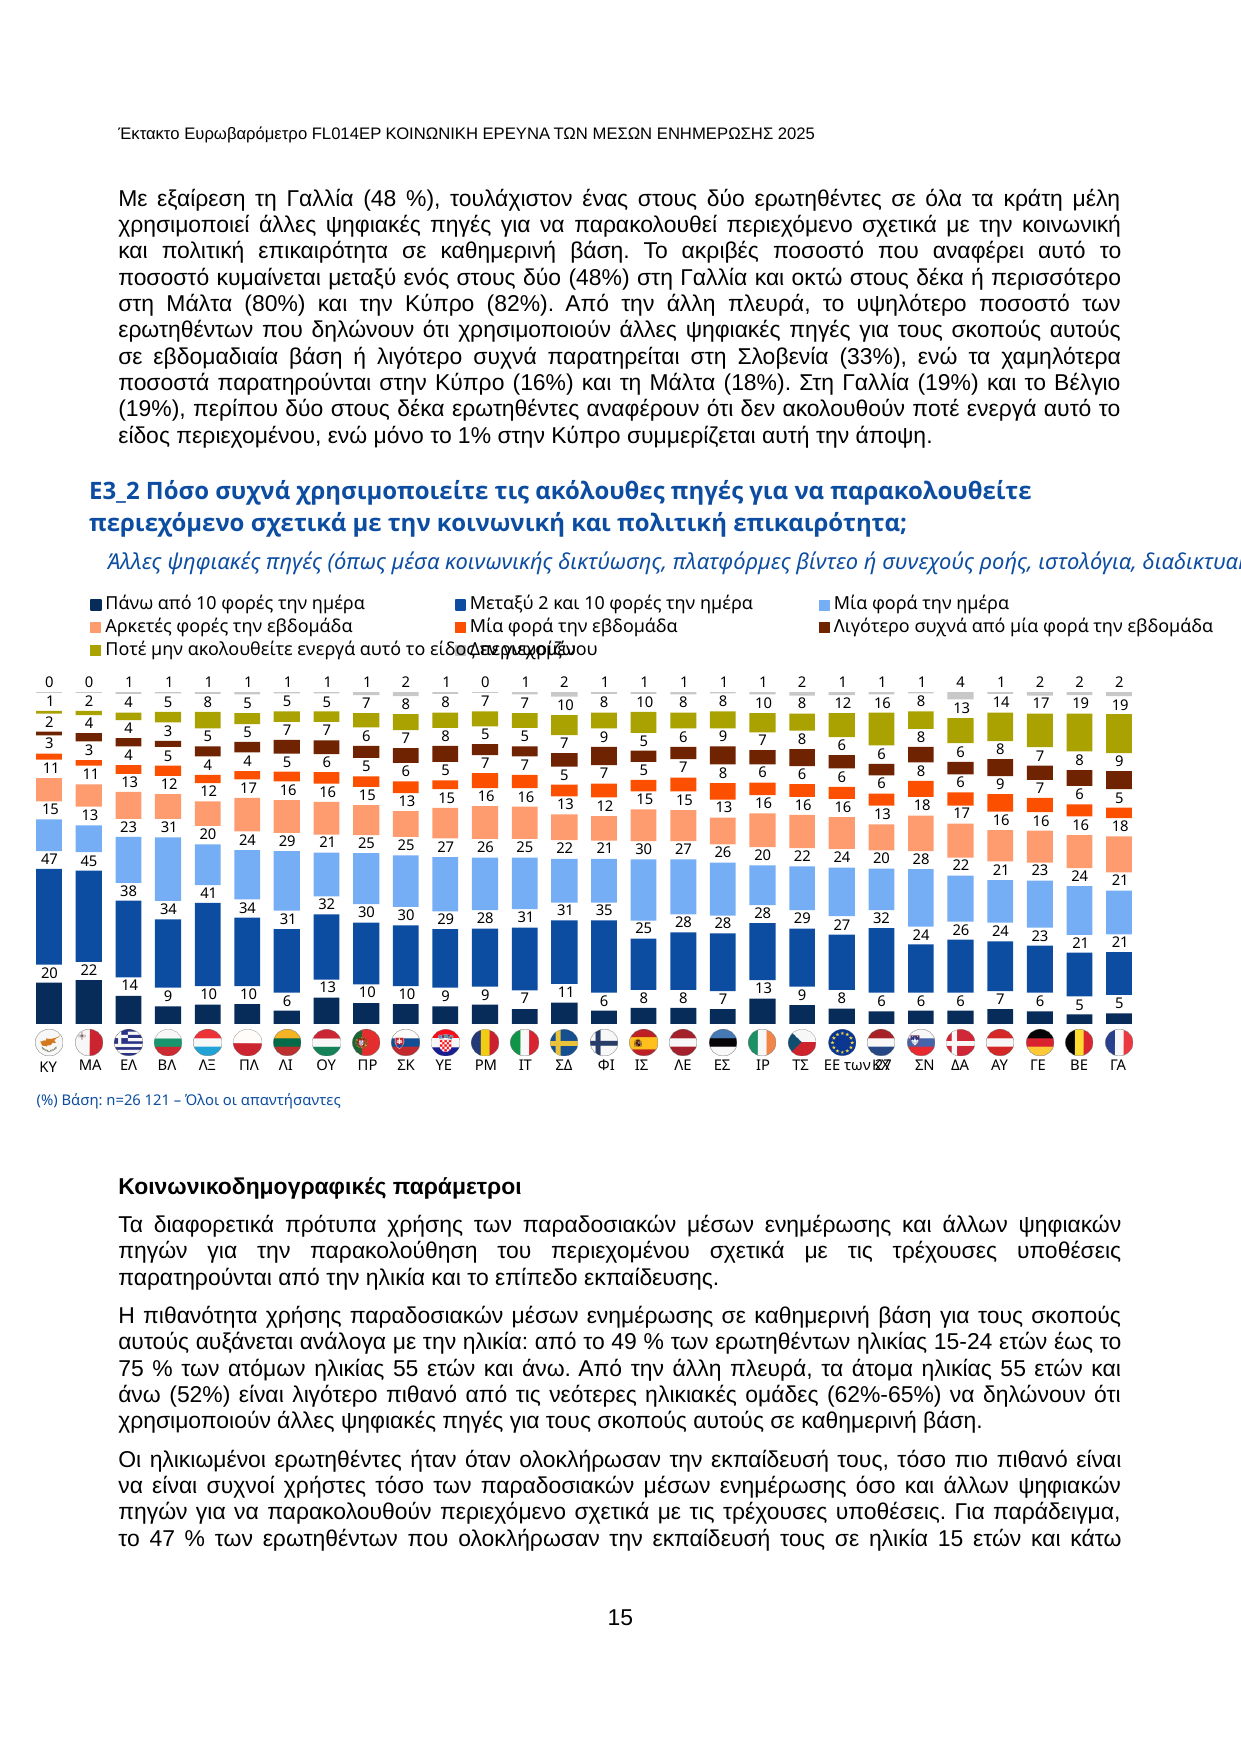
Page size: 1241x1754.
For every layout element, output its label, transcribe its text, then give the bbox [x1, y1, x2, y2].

text Η πιθανότητα χρήσης παραδοσιακών μέσων ενημέρωσης σε καθημερινή βάση για τους σκοπούς αυτούς αυξάνεται ανάλογα με την ηλικία: από το 49 % των ερωτηθέντων ηλικίας 15-24 ετών έως το 75 % των ατόμων ηλικίας 55 ετών και άνω. Από την άλλη πλευρά, τα άτομα ηλικίας 55 ετών και άνω (52%) είναι λιγότερο πιθανό από τις νεότερες ηλικιακές ομάδες (62%-65%) να δηλώνουν ότι χρησιμοποιούν άλλες ψηφιακές πηγές για τους σκοπούς αυτούς σε καθημερινή βάση. [118, 1302, 1122, 1434]
picture [1105, 1029, 1133, 1056]
picture [867, 1029, 895, 1056]
picture [1026, 1029, 1054, 1056]
picture [431, 1029, 460, 1056]
text Με εξαίρεση τη Γαλλία (48 %), τουλάχιστον ένας στους δύο ερωτηθέντες σε όλα τα κράτη μέλη χρησιμοποιεί άλλες ψηφιακές πηγές για να παρακολουθεί περιεχόμενο σχετικά με την κοινωνική και πολιτική επικαιρότητα σε καθημερινή βάση. Το ακριβές ποσοστό που αναφέρει αυτό το ποσοστό κυμαίνεται μεταξύ ενός στους δύο (48%) στη Γαλλία και οκτώ στους δέκα ή περισσότερο στη Μάλτα (80%) και την Κύπρο (82%). Από την άλλη πλευρά, το υψηλότερο ποσοστό των ερωτηθέντων που δηλώνουν ότι χρησιμοποιούν άλλες ψηφιακές πηγές για τους σκοπούς αυτούς σε εβδομαδιαία βάση ή λιγότερο συχνά παρατηρείται στη Σλοβενία (33%), ενώ τα χαμηλότερα ποσοστά παρατηρούνται στην Κύπρο (16%) και τη Μάλτα (18%). Στη Γαλλία (19%) και το Βέλγιο (19%), περίπου δύο στους δέκα ερωτηθέντες αναφέρουν ότι δεν ακολουθούν ποτέ ενεργά αυτό το είδος περιεχομένου, ενώ μόνο το 1% στην Κύπρο συμμερίζεται αυτή την άποψη. [118, 184, 1122, 448]
picture [550, 1029, 578, 1056]
picture [788, 1029, 816, 1056]
picture [1065, 1029, 1093, 1056]
picture [154, 1029, 182, 1056]
picture [35, 1029, 63, 1056]
picture [273, 1029, 301, 1056]
picture [114, 1029, 143, 1056]
picture [590, 1029, 618, 1056]
picture [669, 1029, 697, 1056]
picture [233, 1029, 262, 1056]
picture [828, 1029, 856, 1056]
text Οι ηλικιωμένοι ερωτηθέντες ήταν όταν ολοκλήρωσαν την εκπαίδευσή τους, τόσο πιο πιθανό είναι να είναι συχνοί χρήστες τόσο των παραδοσιακών μέσων ενημέρωσης όσο και άλλων ψηφιακών πηγών για να παρακολουθούν περιεχόμενο σχετικά με τις τρέχουσες υποθέσεις. Για παράδειγμα, το 47 % των ερωτηθέντων που ολοκλήρωσαν την εκπαίδευσή τους σε ηλικία 15 ετών και κάτω [118, 1446, 1122, 1551]
picture [946, 1029, 975, 1056]
picture [629, 1029, 658, 1056]
text Κοινωνικοδημογραφικές παράμετροι [118, 1173, 1122, 1199]
picture [709, 1029, 737, 1056]
picture [510, 1029, 539, 1056]
text Τα διαφορετικά πρότυπα χρήσης των παραδοσιακών μέσων ενημέρωσης και άλλων ψηφιακών πηγών για την παρακολούθηση του περιεχομένου σχετικά με τις τρέχουσες υποθέσεις παρατηρούνται από την ηλικία και το επίπεδο εκπαίδευσης. [118, 1211, 1122, 1290]
picture [312, 1029, 341, 1056]
picture [471, 1029, 499, 1056]
picture [391, 1029, 420, 1056]
picture [748, 1029, 776, 1056]
picture [75, 1029, 103, 1056]
picture [986, 1029, 1014, 1056]
picture [907, 1029, 935, 1056]
picture [193, 1029, 222, 1056]
picture [352, 1029, 380, 1056]
